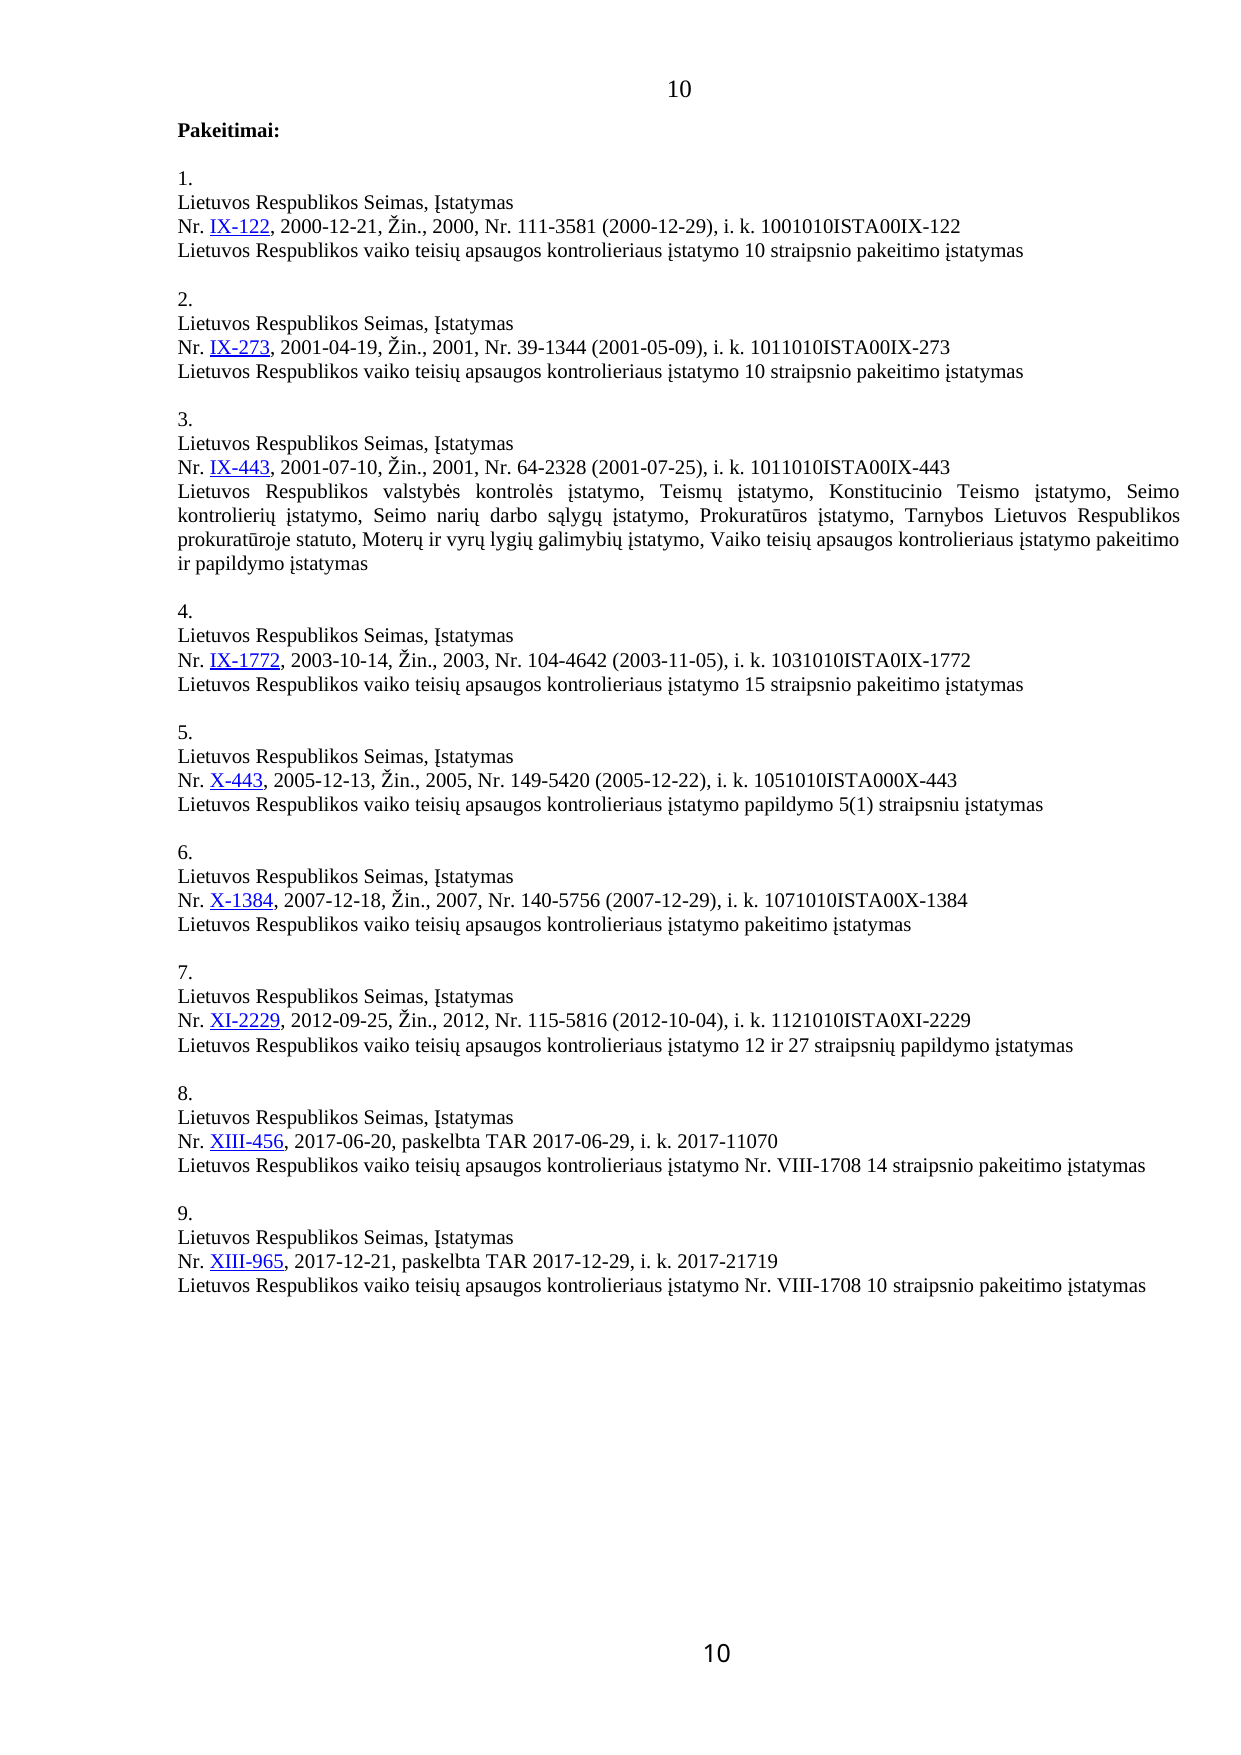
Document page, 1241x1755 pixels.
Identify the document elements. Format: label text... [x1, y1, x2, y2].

text Lietuvos Respublikos Seimas, Įstatymas [177, 190, 1181, 214]
text 5. [177, 720, 1181, 744]
text Nr. X-1384, 2007-12-18, Žin., 2007, Nr. 140-5756 (2007-12-29), i. k. 1071010ISTA00X-1384 [177, 888, 1181, 912]
text Lietuvos Respublikos Seimas, Įstatymas [177, 1105, 1181, 1129]
text 3. [177, 407, 1181, 431]
text Lietuvos Respublikos vaiko teisių apsaugos kontrolieriaus įstatymo Nr. VIII-1708 14 straipsnio pakeitimo įstatymas [177, 1153, 1181, 1177]
text Nr. XI-2229, 2012-09-25, Žin., 2012, Nr. 115-5816 (2012-10-04), i. k. 1121010ISTA0XI-2229 [177, 1008, 1181, 1032]
text Lietuvos Respublikos Seimas, Įstatymas [177, 431, 1181, 455]
text 2. [177, 287, 1181, 311]
text 7. [177, 960, 1181, 984]
text Lietuvos Respublikos Seimas, Įstatymas [177, 623, 1181, 647]
text Nr. IX-122, 2000-12-21, Žin., 2000, Nr. 111-3581 (2000-12-29), i. k. 1001010ISTA00IX-122 [177, 214, 1181, 238]
text Lietuvos Respublikos Seimas, Įstatymas [177, 984, 1181, 1008]
text Lietuvos Respublikos vaiko teisių apsaugos kontrolieriaus įstatymo papildymo 5(1) straipsniu įstatymas [177, 792, 1181, 816]
text Nr. IX-273, 2001-04-19, Žin., 2001, Nr. 39-1344 (2001-05-09), i. k. 1011010ISTA00IX-273 [177, 335, 1181, 359]
text Nr. X-443, 2005-12-13, Žin., 2005, Nr. 149-5420 (2005-12-22), i. k. 1051010ISTA000X-443 [177, 768, 1181, 792]
text Lietuvos Respublikos Seimas, Įstatymas [177, 1225, 1181, 1249]
text Lietuvos Respublikos Seimas, Įstatymas [177, 744, 1181, 768]
text 8. [177, 1081, 1181, 1105]
text Lietuvos Respublikos vaiko teisių apsaugos kontrolieriaus įstatymo 15 straipsnio pakeitimo įstatymas [177, 672, 1181, 696]
text 6. [177, 840, 1181, 864]
text Lietuvos Respublikos vaiko teisių apsaugos kontrolieriaus įstatymo pakeitimo įstatymas [177, 912, 1181, 936]
text Lietuvos Respublikos vaiko teisių apsaugos kontrolieriaus įstatymo 10 straipsnio pakeitimo įstatymas [177, 359, 1181, 383]
text Nr. IX-1772, 2003-10-14, Žin., 2003, Nr. 104-4642 (2003-11-05), i. k. 1031010ISTA0IX-1772 [177, 647, 1181, 672]
text 4. [177, 599, 1181, 623]
text Lietuvos Respublikos vaiko teisių apsaugos kontrolieriaus įstatymo 10 straipsnio pakeitimo įstatymas [177, 238, 1181, 262]
text Lietuvos Respublikos valstybės kontrolės įstatymo, Teismų įstatymo, Konstitucinio Teismo įstatymo, Seimo kontrolierių įstatymo, Seimo narių darbo sąlygų įstatymo, Prokuratūros įstatymo, Tarnybos Lietuvos Respublikos prokuratūroje statuto, Moterų ir vyrų lygių galimybių įstatymo, Vaiko teisių apsaugos kontrolieriaus įstatymo pakeitimo ir papildymo įstatymas [177, 479, 1181, 575]
text Pakeitimai: [177, 118, 1181, 142]
text Nr. IX-443, 2001-07-10, Žin., 2001, Nr. 64-2328 (2001-07-25), i. k. 1011010ISTA00IX-443 [177, 455, 1181, 479]
text 1. [177, 166, 1181, 190]
text Lietuvos Respublikos vaiko teisių apsaugos kontrolieriaus įstatymo 12 ir 27 straipsnių papildymo įstatymas [177, 1032, 1181, 1057]
text Lietuvos Respublikos vaiko teisių apsaugos kontrolieriaus įstatymo Nr. VIII-1708 10 straipsnio pakeitimo įstatymas [177, 1273, 1181, 1297]
text Lietuvos Respublikos Seimas, Įstatymas [177, 311, 1181, 335]
text Nr. XIII-456, 2017-06-20, paskelbta TAR 2017-06-29, i. k. 2017-11070 [177, 1129, 1181, 1153]
text 9. [177, 1201, 1181, 1225]
text Nr. XIII-965, 2017-12-21, paskelbta TAR 2017-12-29, i. k. 2017-21719 [177, 1249, 1181, 1273]
text Lietuvos Respublikos Seimas, Įstatymas [177, 864, 1181, 888]
